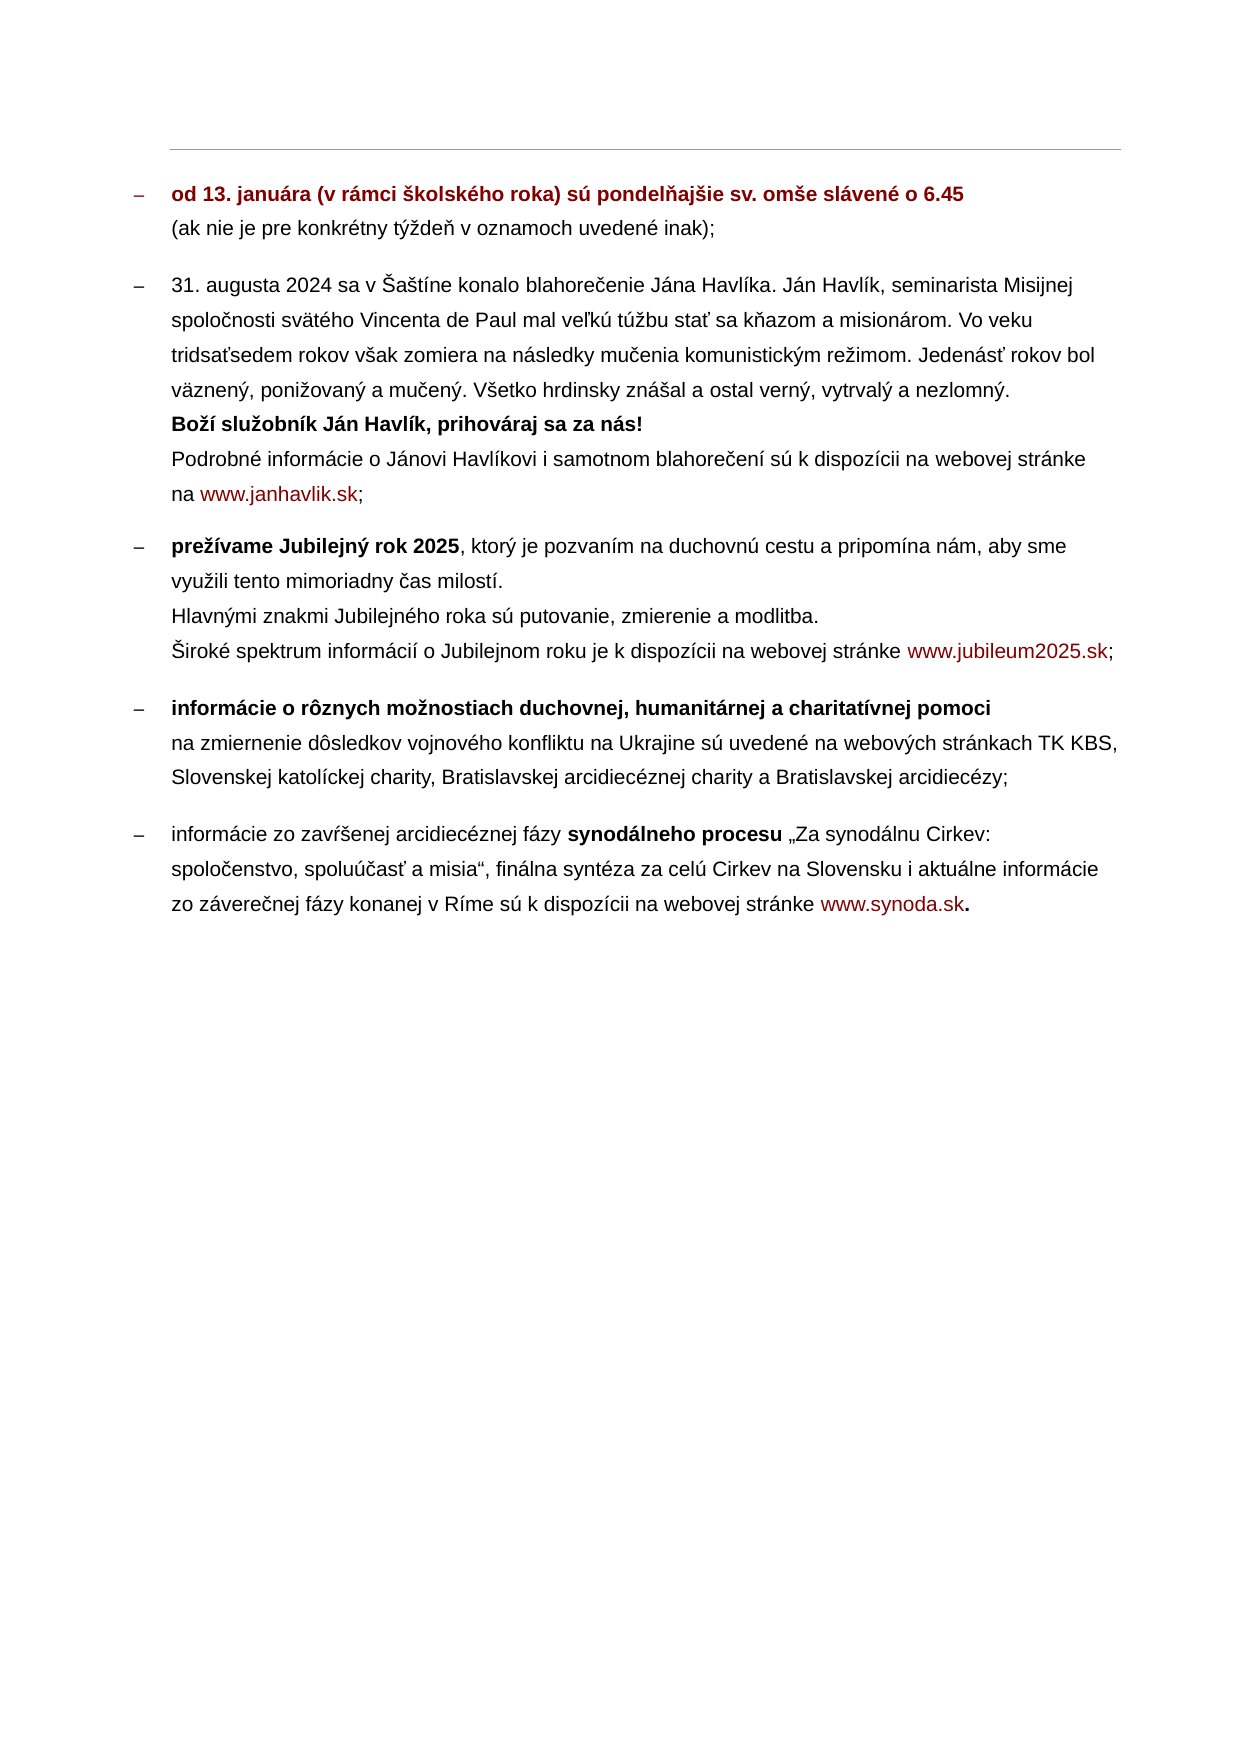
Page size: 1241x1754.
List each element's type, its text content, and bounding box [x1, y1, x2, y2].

list informácie zo zavŕšenej arcidiecéznej fázy synodálneho procesu „Za synodálnu Cirkev: spoločenstvo, spoluúčasť a misia“, finálna syntéza za celú Cirkev na Slovensku i aktuálne informácie zo záverečnej fázy konanej v Ríme sú k dispozícii na webovej stránke www.synoda.sk. [134, 823, 1122, 916]
list od 13. januára (v rámci školského roka) sú pondelňajšie sv. omše slávené o 6.45 (ak nie je pre konkrétny týždeň v oznamoch uvedené inak); [134, 182, 1122, 244]
list prežívame Jubilejný rok 2025, ktorý je pozvaním na duchovnú cestu a pripomína nám, aby sme využili tento mimoriadny čas milostí. Hlavnými znakmi Jubilejného roka sú putovanie, zmierenie a modlitba. Široké spektrum informácií o Jubilejnom roku je k dispozícii na webovej stránke www.jubileum2025.sk; [134, 535, 1122, 667]
list 31. augusta 2024 sa v Šaštíne konalo blahorečenie Jána Havlíka. Ján Havlík, seminarista Misijnej spoločnosti svätého Vincenta de Paul mal veľkú túžbu stať sa kňazom a misionárom. Vo veku tridsaťsedem rokov však zomiera na následky mučenia komunistickým režimom. Jedenásť rokov bol väznený, ponižovaný a mučený. Všetko hrdinsky znášal a ostal verný, vytrvalý a nezlomný. Boží služobník Ján Havlík, prihováraj sa za nás! Podrobné informácie o Jánovi Havlíkovi i samotnom blahorečení sú k dispozícii na webovej stránke na www.janhavlik.sk; [134, 274, 1122, 506]
list informácie o rôznych možnostiach duchovnej, humanitárnej a charitatívnej pomoci na zmiernenie dôsledkov vojnového konfliktu na Ukrajine sú uvedené na webových stránkach TK KBS, Slovenskej katolíckej charity, Bratislavskej arcidiecéznej charity a Bratislavskej arcidiecézy; [134, 696, 1122, 793]
